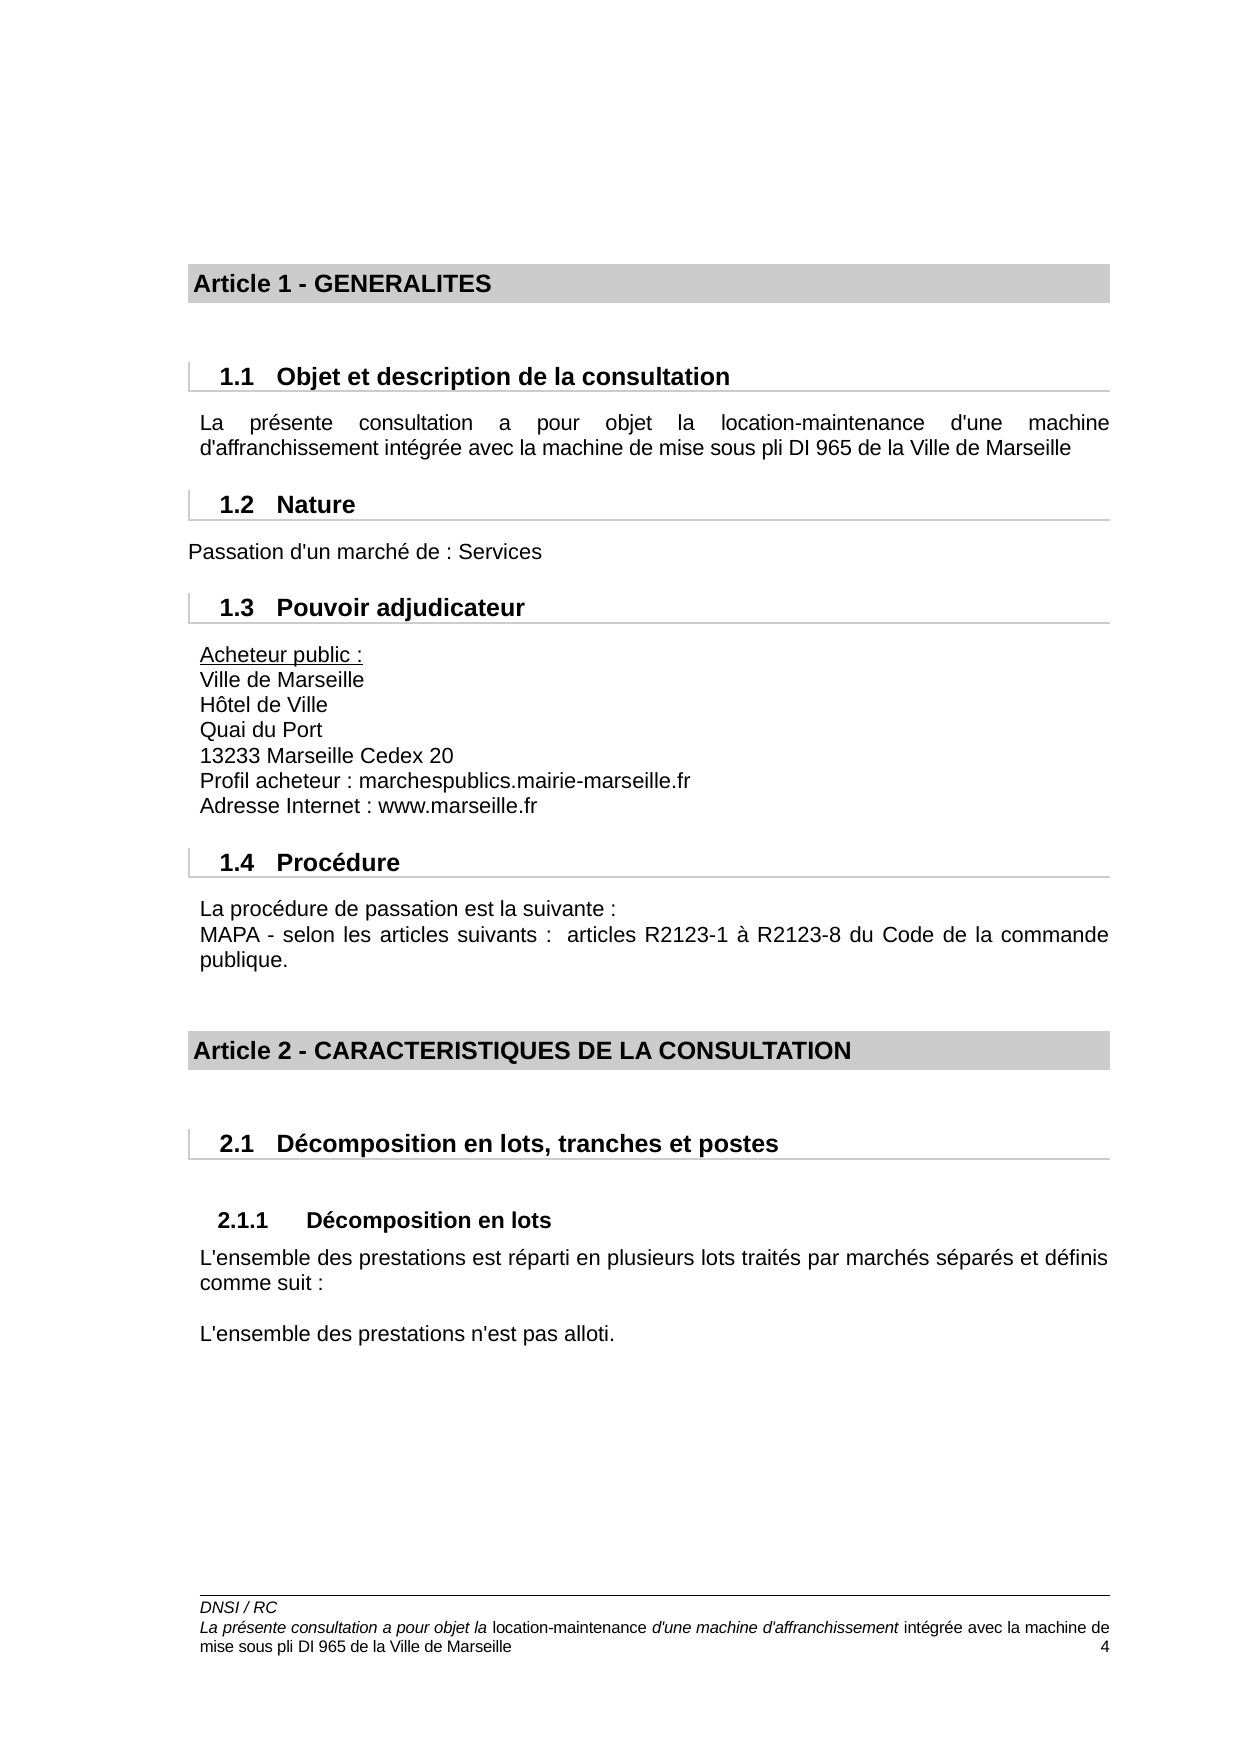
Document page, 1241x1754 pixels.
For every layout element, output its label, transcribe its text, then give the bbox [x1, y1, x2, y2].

text Acheteur public : [199, 642, 1110, 667]
subtitle Décomposition en lots [188, 1207, 1110, 1233]
text Passation d'un marché de : Services [188, 538, 1110, 564]
text L'ensemble des prestations est réparti en plusieurs lots traités par marchés séparés et définis comme suit : [199, 1245, 1110, 1295]
text Hôtel de Ville [199, 692, 1110, 717]
subtitle Procédure [190, 848, 1110, 876]
text Quai du Port [199, 717, 1110, 743]
subtitle GENERALITES [190, 266, 1108, 300]
text Ville de Marseille [199, 667, 1110, 692]
text La présente consultation a pour objet la location-maintenance d'une machine d'affranchissement intégrée avec la machine de mise sous pli DI 965 de la Ville de Marseille [199, 410, 1110, 461]
subtitle Nature [190, 490, 1110, 519]
text Adresse Internet : www.marseille.fr [199, 793, 1110, 818]
text La procédure de passation est la suivante : [199, 896, 1110, 921]
text MAPA - selon les articles suivants : articles R2123-1 à R2123-8 du Code de la commande publique. [199, 921, 1110, 972]
text 13233 Marseille Cedex 20 [199, 743, 1110, 768]
text L'ensemble des prestations n'est pas alloti. [199, 1321, 1110, 1346]
subtitle Décomposition en lots, tranches et postes [190, 1129, 1110, 1158]
subtitle Pouvoir adjudicateur [190, 593, 1110, 622]
text Profil acheteur : marchespublics.mairie-marseille.fr [199, 768, 1110, 793]
subtitle CARACTERISTIQUES DE LA CONSULTATION [190, 1033, 1108, 1068]
subtitle Objet et description de la consultation [190, 362, 1110, 390]
